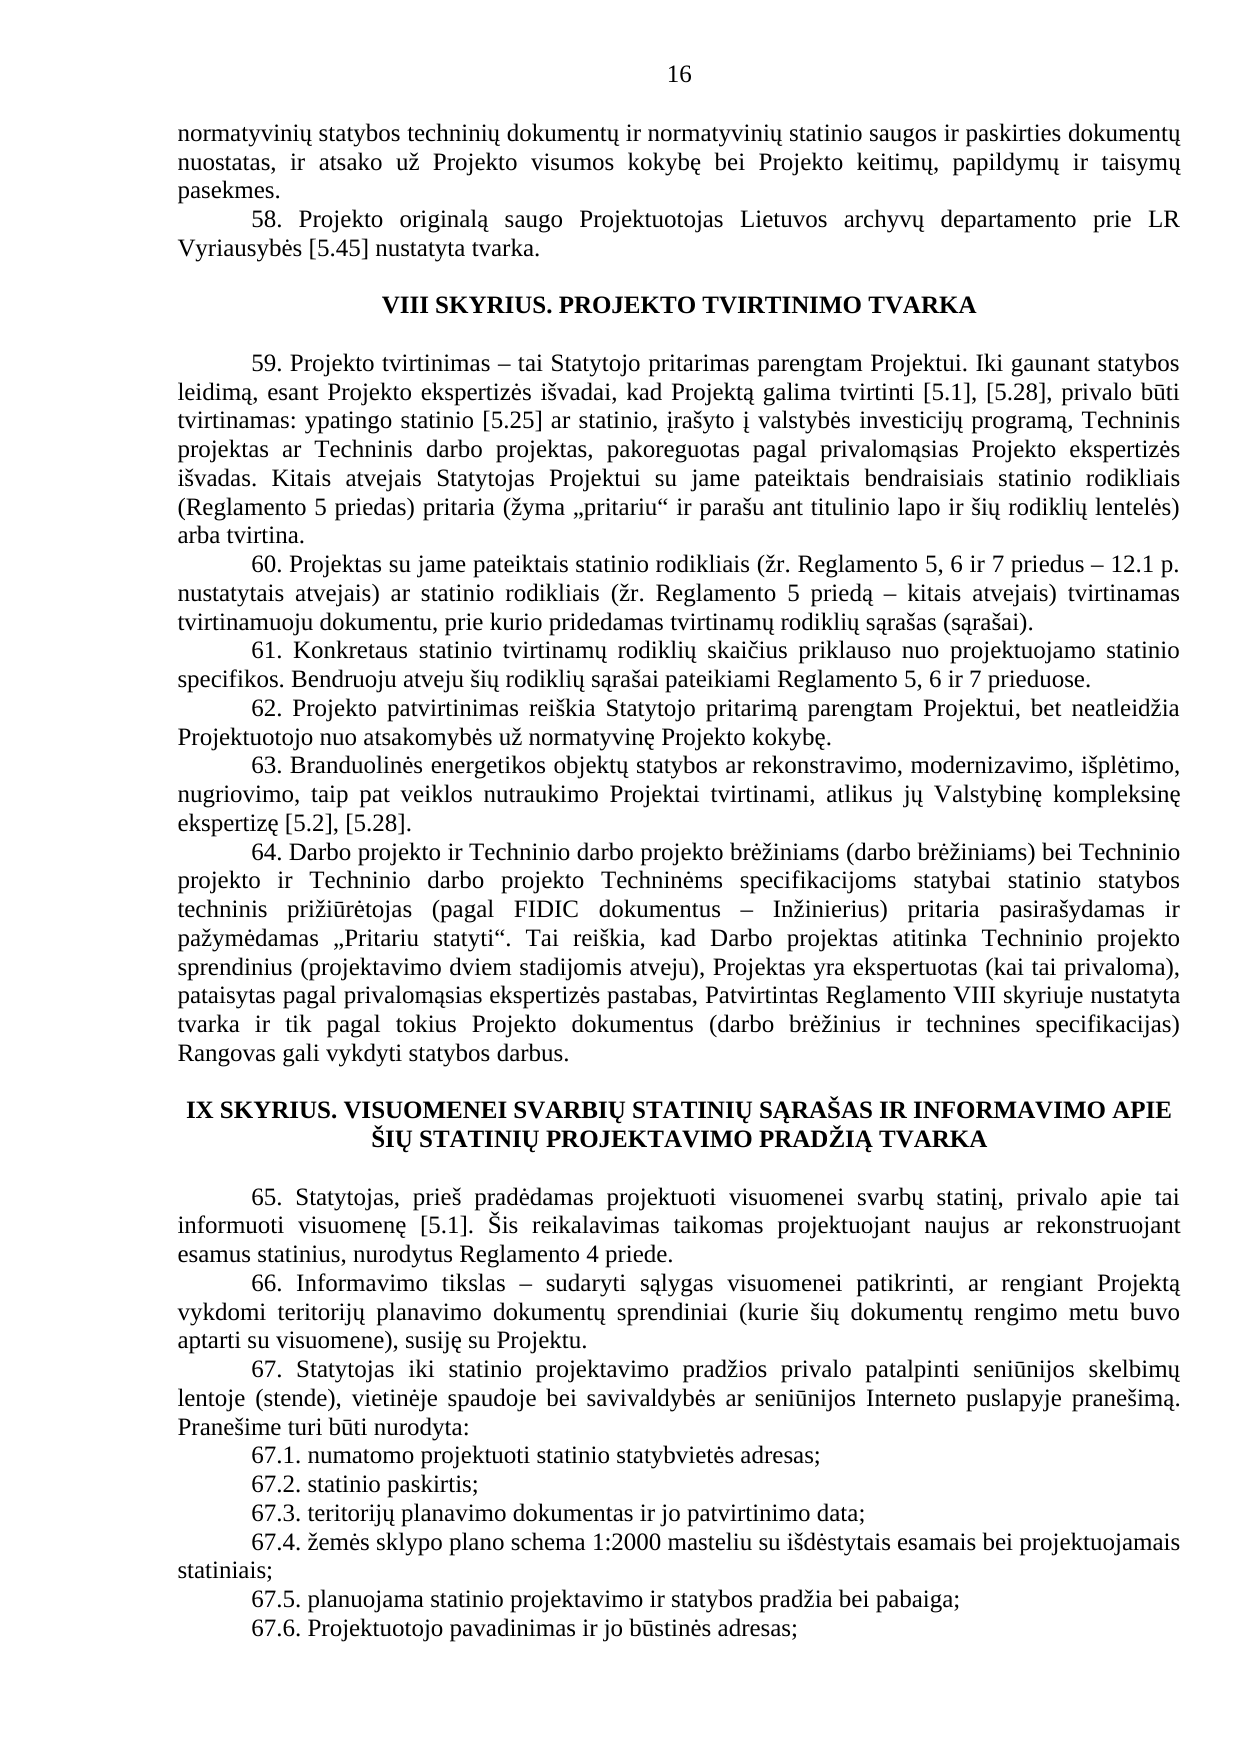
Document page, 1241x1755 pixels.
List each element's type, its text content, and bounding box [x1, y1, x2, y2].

text 67.2. statinio paskirtis; [177, 1469, 1181, 1498]
text 60. Projektas su jame pateiktais statinio rodikliais (žr. Reglamento 5, 6 ir 7 priedus – 12.1 p. nustatytais atvejais) ar statinio rodikliais (žr. Reglamento 5 priedą – kitais atvejais) tvirtinamas tvirtinamuoju dokumentu, prie kurio pridedamas tvirtinamų rodiklių sąrašas (sąrašai). [177, 549, 1181, 636]
text 67.5. planuojama statinio projektavimo ir statybos pradžia bei pabaiga; [177, 1584, 1181, 1613]
text 67.6. Projektuotojo pavadinimas ir jo būstinės adresas; [177, 1613, 1181, 1642]
text 62. Projekto patvirtinimas reiškia Statytojo pritarimą parengtam Projektui, bet neatleidžia Projektuotojo nuo atsakomybės už normatyvinę Projekto kokybę. [177, 693, 1181, 751]
text 67.3. teritorijų planavimo dokumentas ir jo patvirtinimo data; [177, 1498, 1181, 1527]
text 61. Konkretaus statinio tvirtinamų rodiklių skaičius priklauso nuo projektuojamo statinio specifikos. Bendruoju atveju šių rodiklių sąrašai pateikiami Reglamento 5, 6 ir 7 prieduose. [177, 636, 1181, 693]
text 58. Projekto originalą saugo Projektuotojas Lietuvos archyvų departamento prie LR Vyriausybės [5.45] nustatyta tvarka. [177, 204, 1181, 262]
text 59. Projekto tvirtinimas – tai Statytojo pritarimas parengtam Projektui. Iki gaunant statybos leidimą, esant Projekto ekspertizės išvadai, kad Projektą galima tvirtinti [5.1], [5.28], privalo būti tvirtinamas: ypatingo statinio [5.25] ar statinio, įrašyto į valstybės investicijų programą, Techninis projektas ar Techninis darbo projektas, pakoreguotas pagal privalomąsias Projekto ekspertizės išvadas. Kitais atvejais Statytojas Projektui su jame pateiktais bendraisiais statinio rodikliais (Reglamento 5 priedas) pritaria (žyma „pritariu“ ir parašu ant titulinio lapo ir šių rodiklių lentelės) arba tvirtina. [177, 348, 1181, 549]
text 67.1. numatomo projektuoti statinio statybvietės adresas; [177, 1441, 1181, 1469]
text 67.4. žemės sklypo plano schema 1:2000 masteliu su išdėstytais esamais bei projektuojamais statiniais; [177, 1527, 1181, 1584]
text 63. Branduolinės energetikos objektų statybos ar rekonstravimo, modernizavimo, išplėtimo, nugriovimo, taip pat veiklos nutraukimo Projektai tvirtinami, atlikus jų Valstybinę kompleksinę ekspertizę [5.2], [5.28]. [177, 751, 1181, 837]
text IX SKYRIUS. VISUOMENEI SVARBIŲ STATINIŲ SĄRAŠAS IR INFORMAVIMO APIE ŠIŲ STATINIŲ PROJEKTAVIMO PRADŽIĄ TVARKA [177, 1096, 1181, 1153]
text 66. Informavimo tikslas – sudaryti sąlygas visuomenei patikrinti, ar rengiant Projektą vykdomi teritorijų planavimo dokumentų sprendiniai (kurie šių dokumentų rengimo metu buvo aptarti su visuomene), susiję su Projektu. [177, 1268, 1181, 1354]
text normatyvinių statybos techninių dokumentų ir normatyvinių statinio saugos ir paskirties dokumentų nuostatas, ir atsako už Projekto visumos kokybę bei Projekto keitimų, papildymų ir taisymų pasekmes. [177, 118, 1181, 204]
text 65. Statytojas, prieš pradėdamas projektuoti visuomenei svarbų statinį, privalo apie tai informuoti visuomenę [5.1]. Šis reikalavimas taikomas projektuojant naujus ar rekonstruojant esamus statinius, nurodytus Reglamento 4 priede. [177, 1182, 1181, 1268]
text 64. Darbo projekto ir Techninio darbo projekto brėžiniams (darbo brėžiniams) bei Techninio projekto ir Techninio darbo projekto Techninėms specifikacijoms statybai statinio statybos techninis prižiūrėtojas (pagal FIDIC dokumentus – Inžinierius) pritaria pasirašydamas ir pažymėdamas „Pritariu statyti“. Tai reiškia, kad Darbo projektas atitinka Techninio projekto sprendinius (projektavimo dviem stadijomis atveju), Projektas yra ekspertuotas (kai tai privaloma), pataisytas pagal privalomąsias ekspertizės pastabas, Patvirtintas Reglamento VIII skyriuje nustatyta tvarka ir tik pagal tokius Projekto dokumentus (darbo brėžinius ir technines specifikacijas) Rangovas gali vykdyti statybos darbus. [177, 837, 1181, 1067]
text VIII SKYRIUS. PROJEKTO TVIRTINIMO TVARKA [177, 291, 1181, 319]
text 67. Statytojas iki statinio projektavimo pradžios privalo patalpinti seniūnijos skelbimų lentoje (stende), vietinėje spaudoje bei savivaldybės ar seniūnijos Interneto puslapyje pranešimą. Pranešime turi būti nurodyta: [177, 1354, 1181, 1441]
